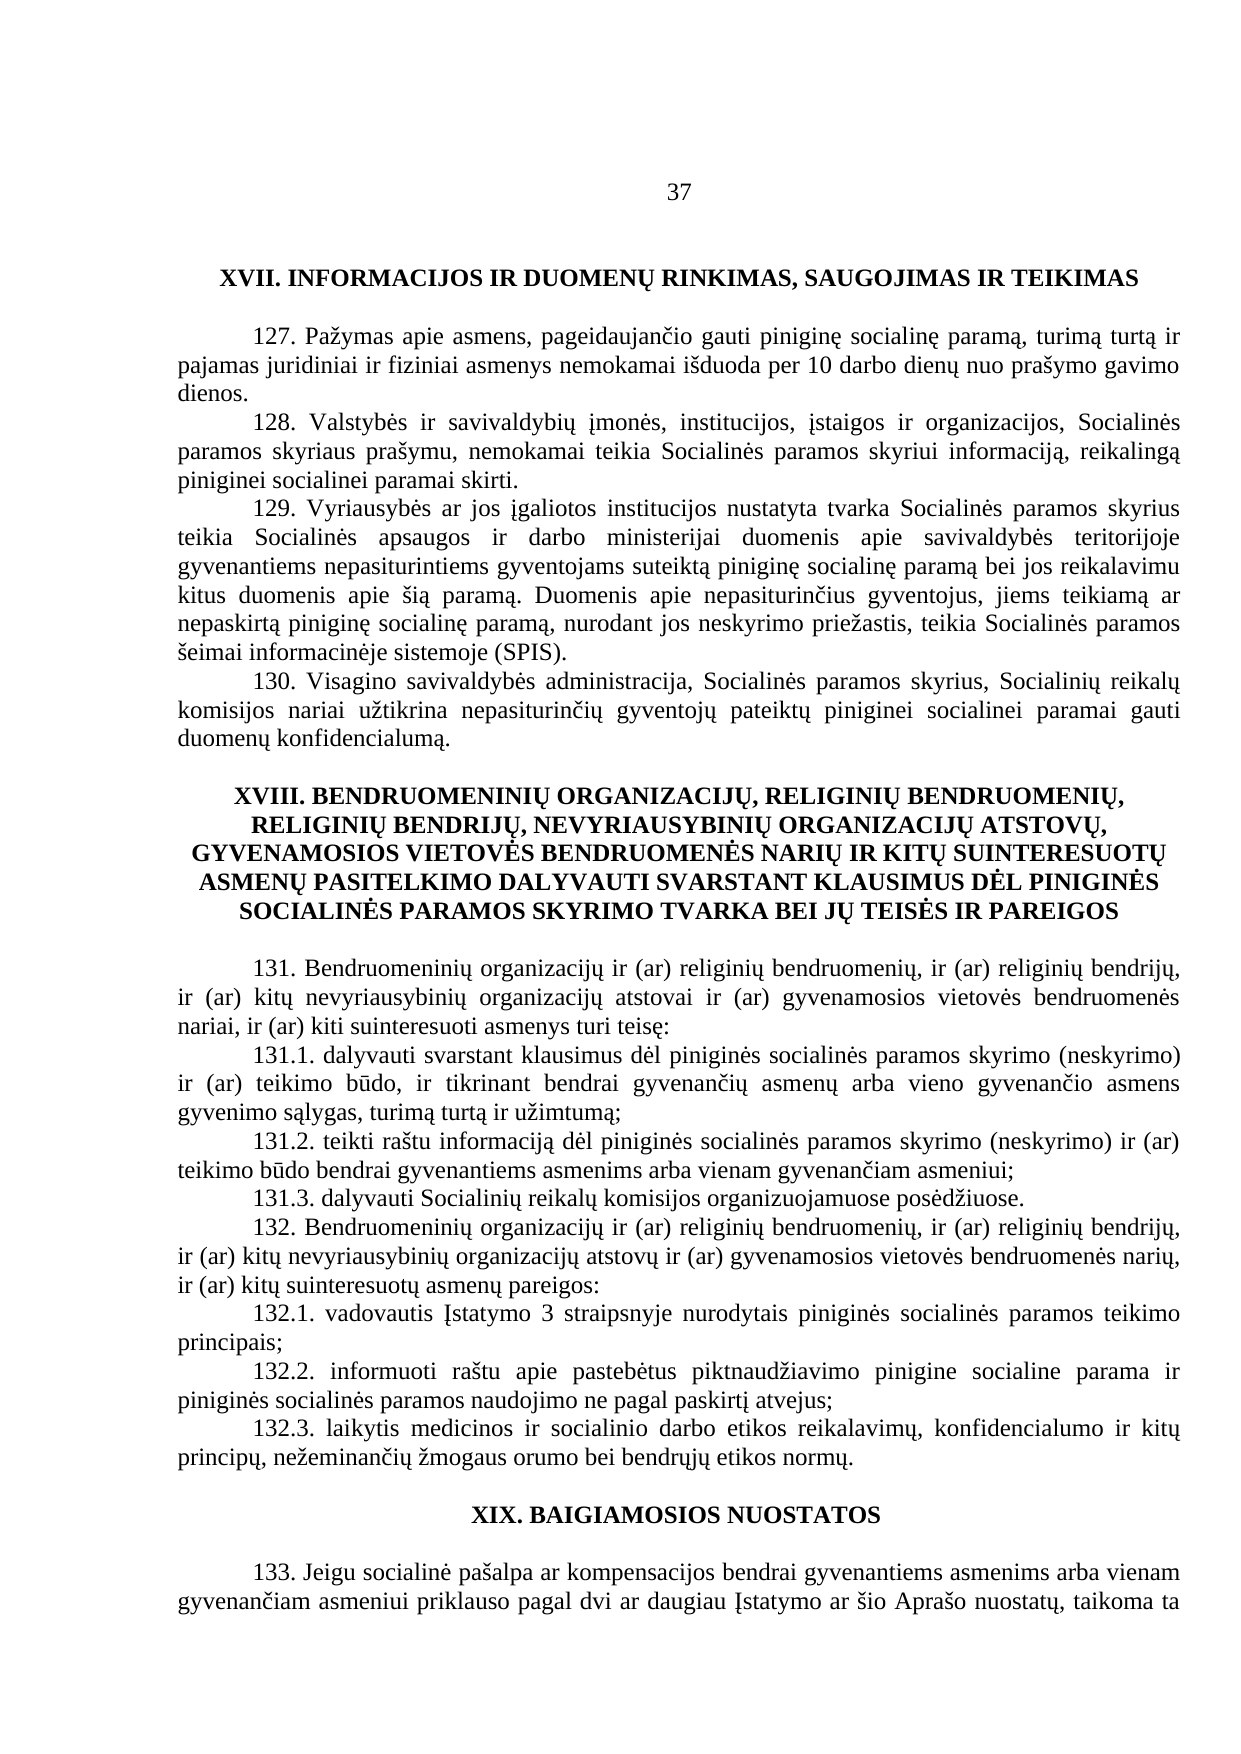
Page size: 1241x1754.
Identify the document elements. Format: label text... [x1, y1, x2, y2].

text 131.1. dalyvauti svarstant klausimus dėl piniginės socialinės paramos skyrimo (neskyrimo) ir (ar) teikimo būdo, ir tikrinant bendrai gyvenančių asmenų arba vieno gyvenančio asmens gyvenimo sąlygas, turimą turtą ir užimtumą; [177, 1040, 1181, 1126]
text 130. Visagino savivaldybės administracija, Socialinės paramos skyrius, Socialinių reikalų komisijos nariai užtikrina nepasiturinčių gyventojų pateiktų piniginei socialinei paramai gauti duomenų konfidencialumą. [177, 666, 1181, 752]
text 129. Vyriausybės ar jos įgaliotos institucijos nustatyta tvarka Socialinės paramos skyrius teikia Socialinės apsaugos ir darbo ministerijai duomenis apie savivaldybės teritorijoje gyvenantiems nepasiturintiems gyventojams suteiktą piniginę socialinę paramą bei jos reikalavimu kitus duomenis apie šią paramą. Duomenis apie nepasiturinčius gyventojus, jiems teikiamą ar nepaskirtą piniginę socialinę paramą, nurodant jos neskyrimo priežastis, teikia Socialinės paramos šeimai informacinėje sistemoje (SPIS). [177, 493, 1181, 666]
text 132. Bendruomeninių organizacijų ir (ar) religinių bendruomenių, ir (ar) religinių bendrijų, ir (ar) kitų nevyriausybinių organizacijų atstovų ir (ar) gyvenamosios vietovės bendruomenės narių, ir (ar) kitų suinteresuotų asmenų pareigos: [177, 1212, 1181, 1298]
text 133. Jeigu socialinė pašalpa ar kompensacijos bendrai gyvenantiems asmenims arba vienam gyvenančiam asmeniui priklauso pagal dvi ar daugiau Įstatymo ar šio Aprašo nuostatų, taikoma ta [177, 1557, 1181, 1615]
text 128. Valstybės ir savivaldybių įmonės, institucijos, įstaigos ir organizacijos, Socialinės paramos skyriaus prašymu, nemokamai teikia Socialinės paramos skyriui informaciją, reikalingą piniginei socialinei paramai skirti. [177, 407, 1181, 493]
text 132.1. vadovautis Įstatymo 3 straipsnyje nurodytais piniginės socialinės paramos teikimo principais; [177, 1298, 1181, 1356]
text 131. Bendruomeninių organizacijų ir (ar) religinių bendruomenių, ir (ar) religinių bendrijų, ir (ar) kitų nevyriausybinių organizacijų atstovai ir (ar) gyvenamosios vietovės bendruomenės nariai, ir (ar) kiti suinteresuoti asmenys turi teisę: [177, 953, 1181, 1040]
text XVIII. Bendruomeninių organizacijų, religinių bendruomenių, religinių bendrijų, nevyriausybinių organizacijų atstovų, gyvenamosios vietovės bendruomenės narių ir kitų suinteresuotų asmenų pasitelkimo dalyvauti svarstant klausimus dėl piniginės socialinės paramos skyrimo tvarka bei jų teisės ir pareigos [177, 781, 1181, 925]
text XIX. BAIGIAMOSIOS NUOSTATOS [177, 1500, 1181, 1528]
text 131.3. dalyvauti Socialinių reikalų komisijos organizuojamuose posėdžiuose. [177, 1183, 1181, 1212]
text XVII. INFORMACIJOS IR DUOMENŲ RINKIMAS, SAUGOJIMAS IR TEIKIMAS [177, 263, 1181, 292]
text 132.2. informuoti raštu apie pastebėtus piktnaudžiavimo pinigine socialine parama ir piniginės socialinės paramos naudojimo ne pagal paskirtį atvejus; [177, 1356, 1181, 1413]
text 127. Pažymas apie asmens, pageidaujančio gauti piniginę socialinę paramą, turimą turtą ir pajamas juridiniai ir fiziniai asmenys nemokamai išduoda per 10 darbo dienų nuo prašymo gavimo dienos. [177, 321, 1181, 407]
text 131.2. teikti raštu informaciją dėl piniginės socialinės paramos skyrimo (neskyrimo) ir (ar) teikimo būdo bendrai gyvenantiems asmenims arba vienam gyvenančiam asmeniui; [177, 1126, 1181, 1183]
text 132.3. laikytis medicinos ir socialinio darbo etikos reikalavimų, konfidencialumo ir kitų principų, nežeminančių žmogaus orumo bei bendrųjų etikos normų. [177, 1413, 1181, 1471]
